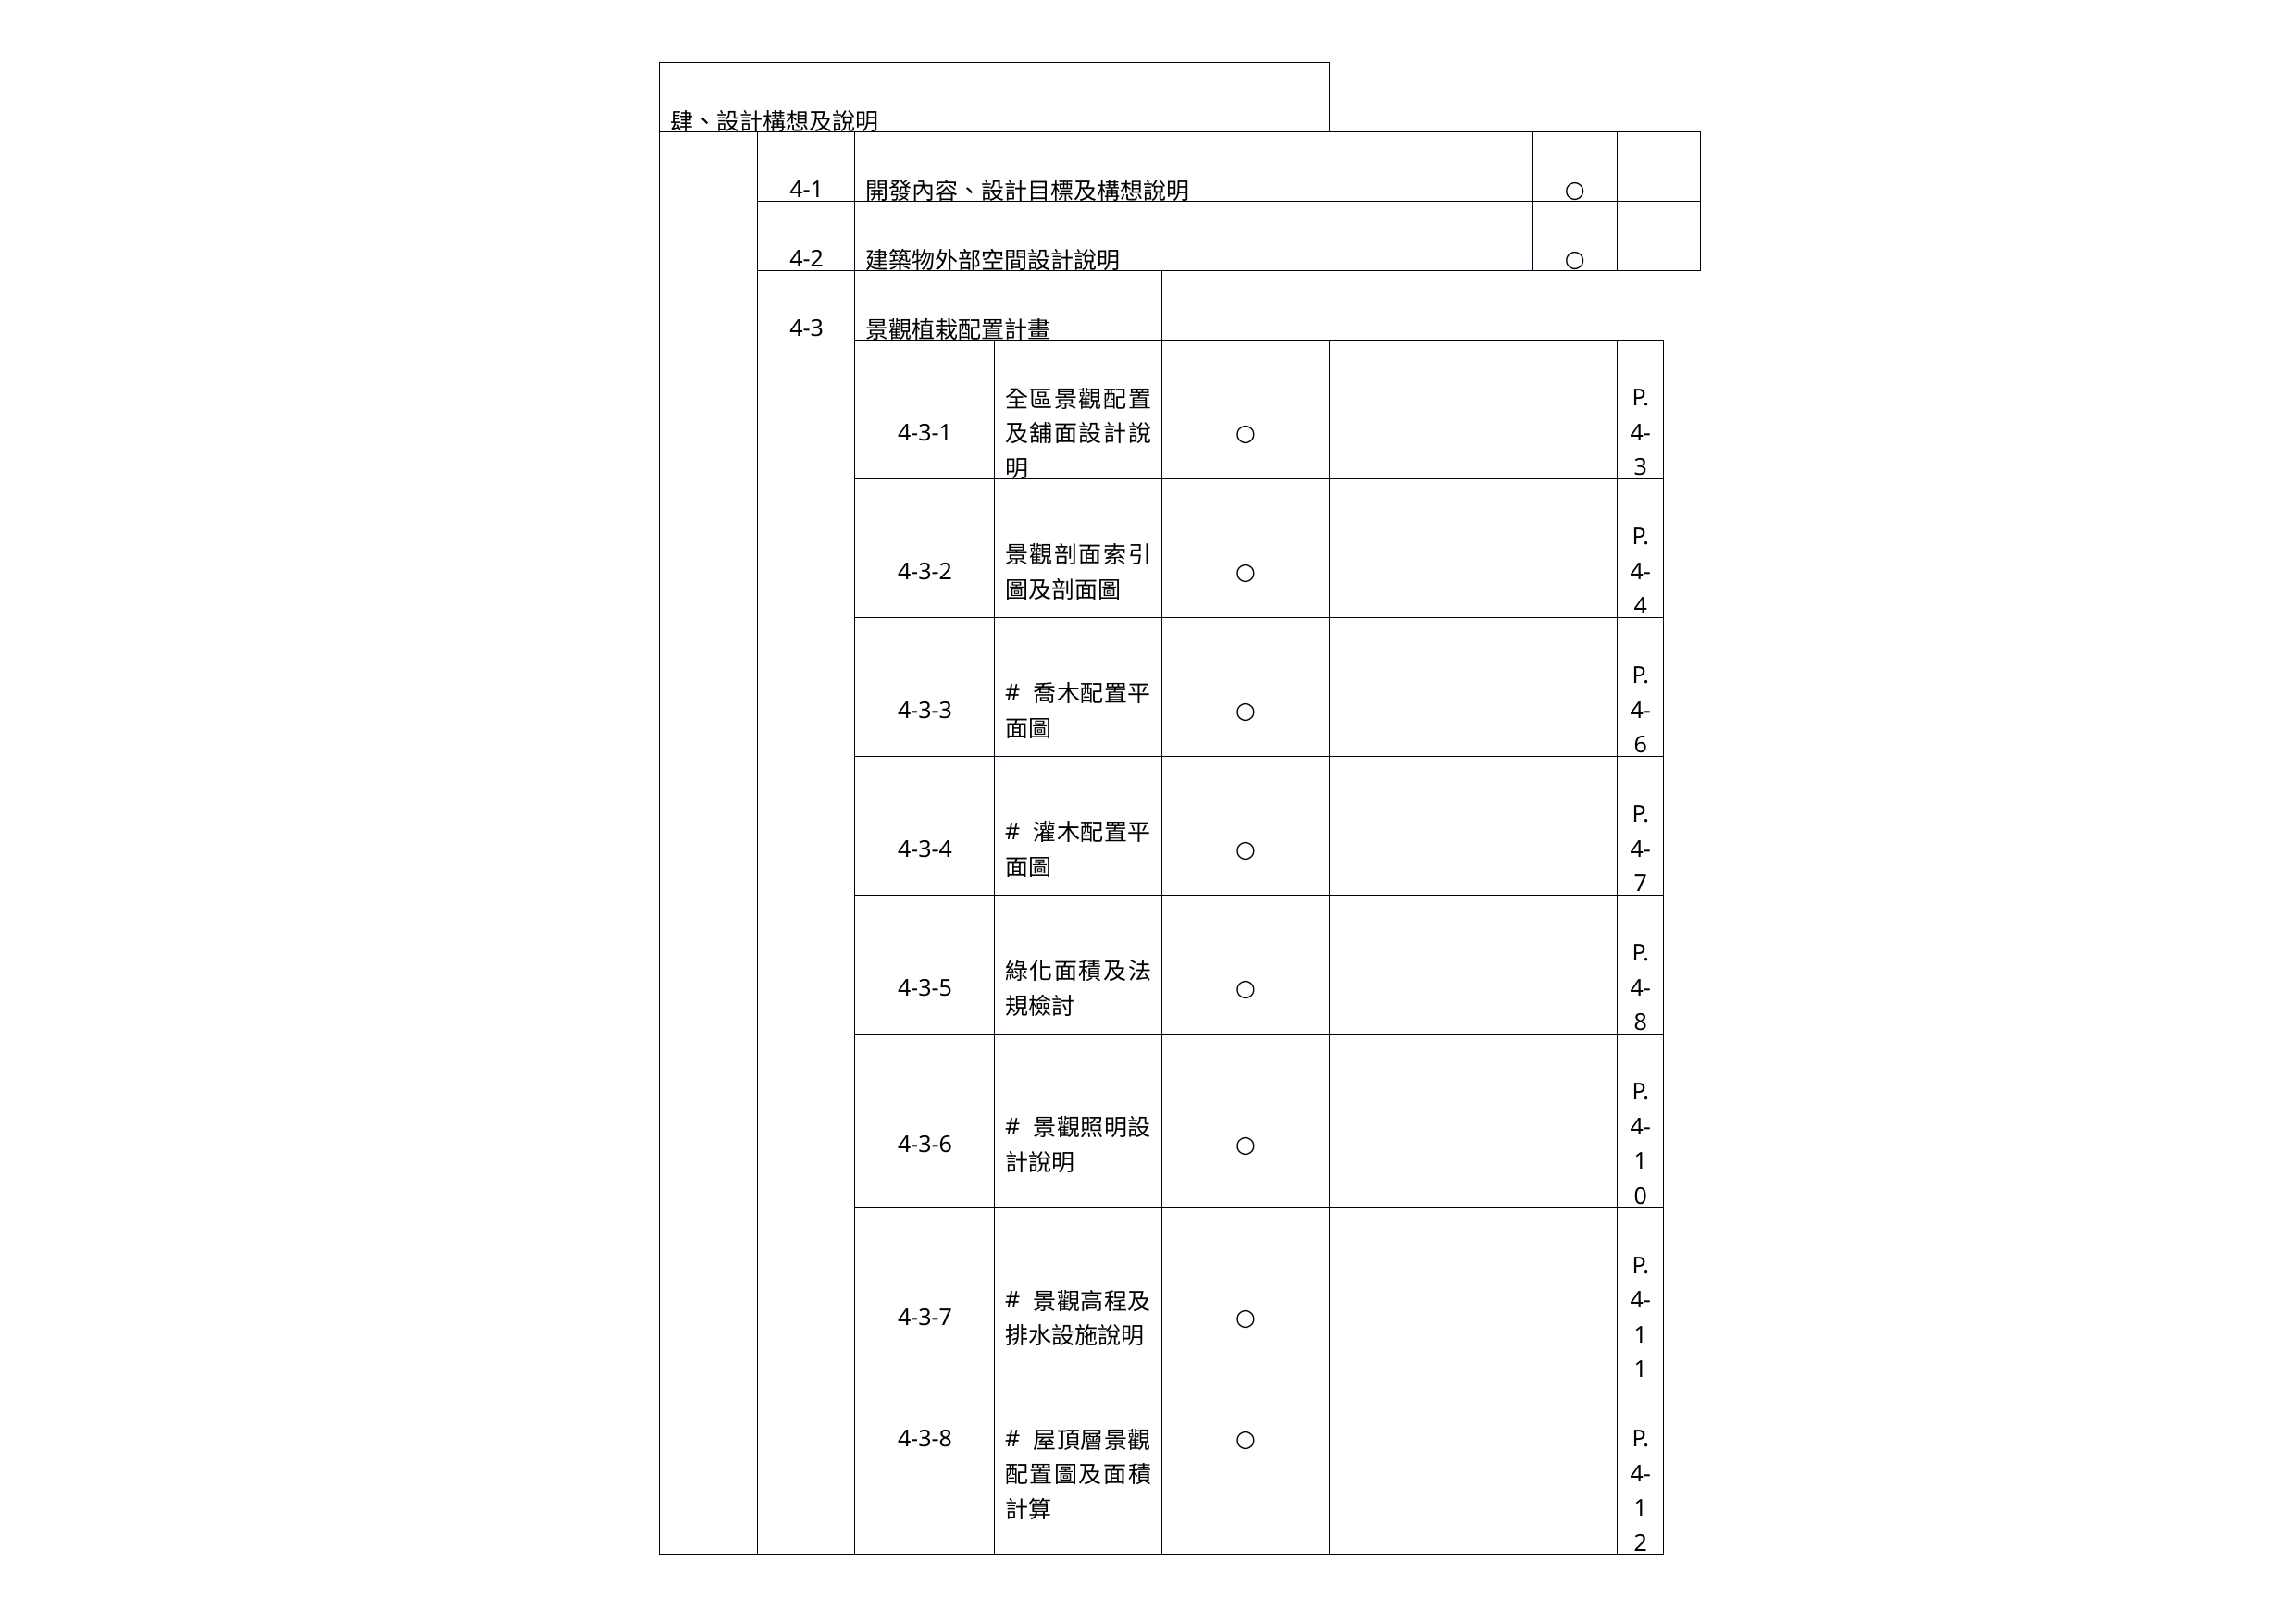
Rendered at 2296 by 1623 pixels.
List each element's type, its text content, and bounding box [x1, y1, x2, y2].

table_cell # 喬木配置平面圖 [995, 618, 1161, 756]
table_cell # 灌木配置平面圖 [995, 757, 1161, 895]
table_cell [1162, 62, 2254, 1555]
table_cell 景觀剖面索引圖及剖面圖 [995, 479, 1161, 617]
table_cell 4-1 [758, 132, 854, 201]
table_cell P.4-12 [1618, 1381, 1663, 1554]
table_cell [1330, 341, 1617, 478]
table_cell ○ [1162, 1208, 1329, 1381]
table_cell ○ [1162, 1035, 1329, 1207]
table_cell P.4-6 [1618, 618, 1663, 756]
table_cell 4-3-8 [855, 1381, 994, 1554]
table_cell P.4-3 [1618, 341, 1663, 478]
table_cell 4-3-6 [855, 1035, 994, 1207]
table_cell 4-3-2 [855, 479, 994, 617]
table_cell [1330, 757, 1617, 895]
table_cell 建築物外部空間設計說明 [855, 202, 1532, 270]
table_cell 景觀植栽配置計畫 [855, 271, 1161, 340]
table_cell 4-3-4 [855, 757, 994, 895]
table_cell [660, 132, 757, 1554]
table_cell ○ [1162, 479, 1329, 617]
table_cell 4-3-1 [855, 341, 994, 478]
table_cell 全區景觀配置及舖面設計說明 [995, 341, 1161, 478]
table_cell [1618, 132, 1700, 201]
table_cell [1330, 618, 1617, 756]
table_cell # 屋頂層景觀配置圖及面積計算 [995, 1381, 1161, 1554]
table_cell 4-3 [758, 271, 854, 1554]
table_cell [1330, 1035, 1617, 1207]
table_cell 4-3-5 [855, 896, 994, 1034]
table_cell [106, 62, 659, 1555]
table_cell [1330, 1381, 1617, 1554]
table_cell ○ [1162, 341, 1329, 478]
table_cell [1618, 202, 1700, 270]
table_cell # 景觀高程及排水設施說明 [995, 1208, 1161, 1381]
table_cell ○ [1533, 132, 1617, 201]
table_cell [1330, 479, 1617, 617]
table_cell P.4-11 [1618, 1208, 1663, 1381]
table_cell [1330, 1208, 1617, 1381]
table_cell ○ [1162, 1381, 1329, 1554]
table_cell # 景觀照明設計說明 [995, 1035, 1161, 1207]
table_cell ○ [1162, 618, 1329, 756]
table_cell 綠化面積及法規檢討 [995, 896, 1161, 1034]
table_cell 4-2 [758, 202, 854, 270]
table_cell P.4-4 [1618, 479, 1663, 617]
table_cell ○ [1162, 896, 1329, 1034]
table_cell 4-3-3 [855, 618, 994, 756]
table_cell P.4-8 [1618, 896, 1663, 1034]
table_cell ○ [1162, 757, 1329, 895]
table_cell P.4-7 [1618, 757, 1663, 895]
table_cell [1330, 896, 1617, 1034]
table_cell ○ [1533, 202, 1617, 270]
table_cell P.4-10 [1618, 1035, 1663, 1207]
table_cell 開發內容、設計目標及構想說明 [855, 132, 1532, 201]
table_cell 肆、設計構想及說明 [660, 63, 1329, 131]
table_cell 4-3-7 [855, 1208, 994, 1381]
